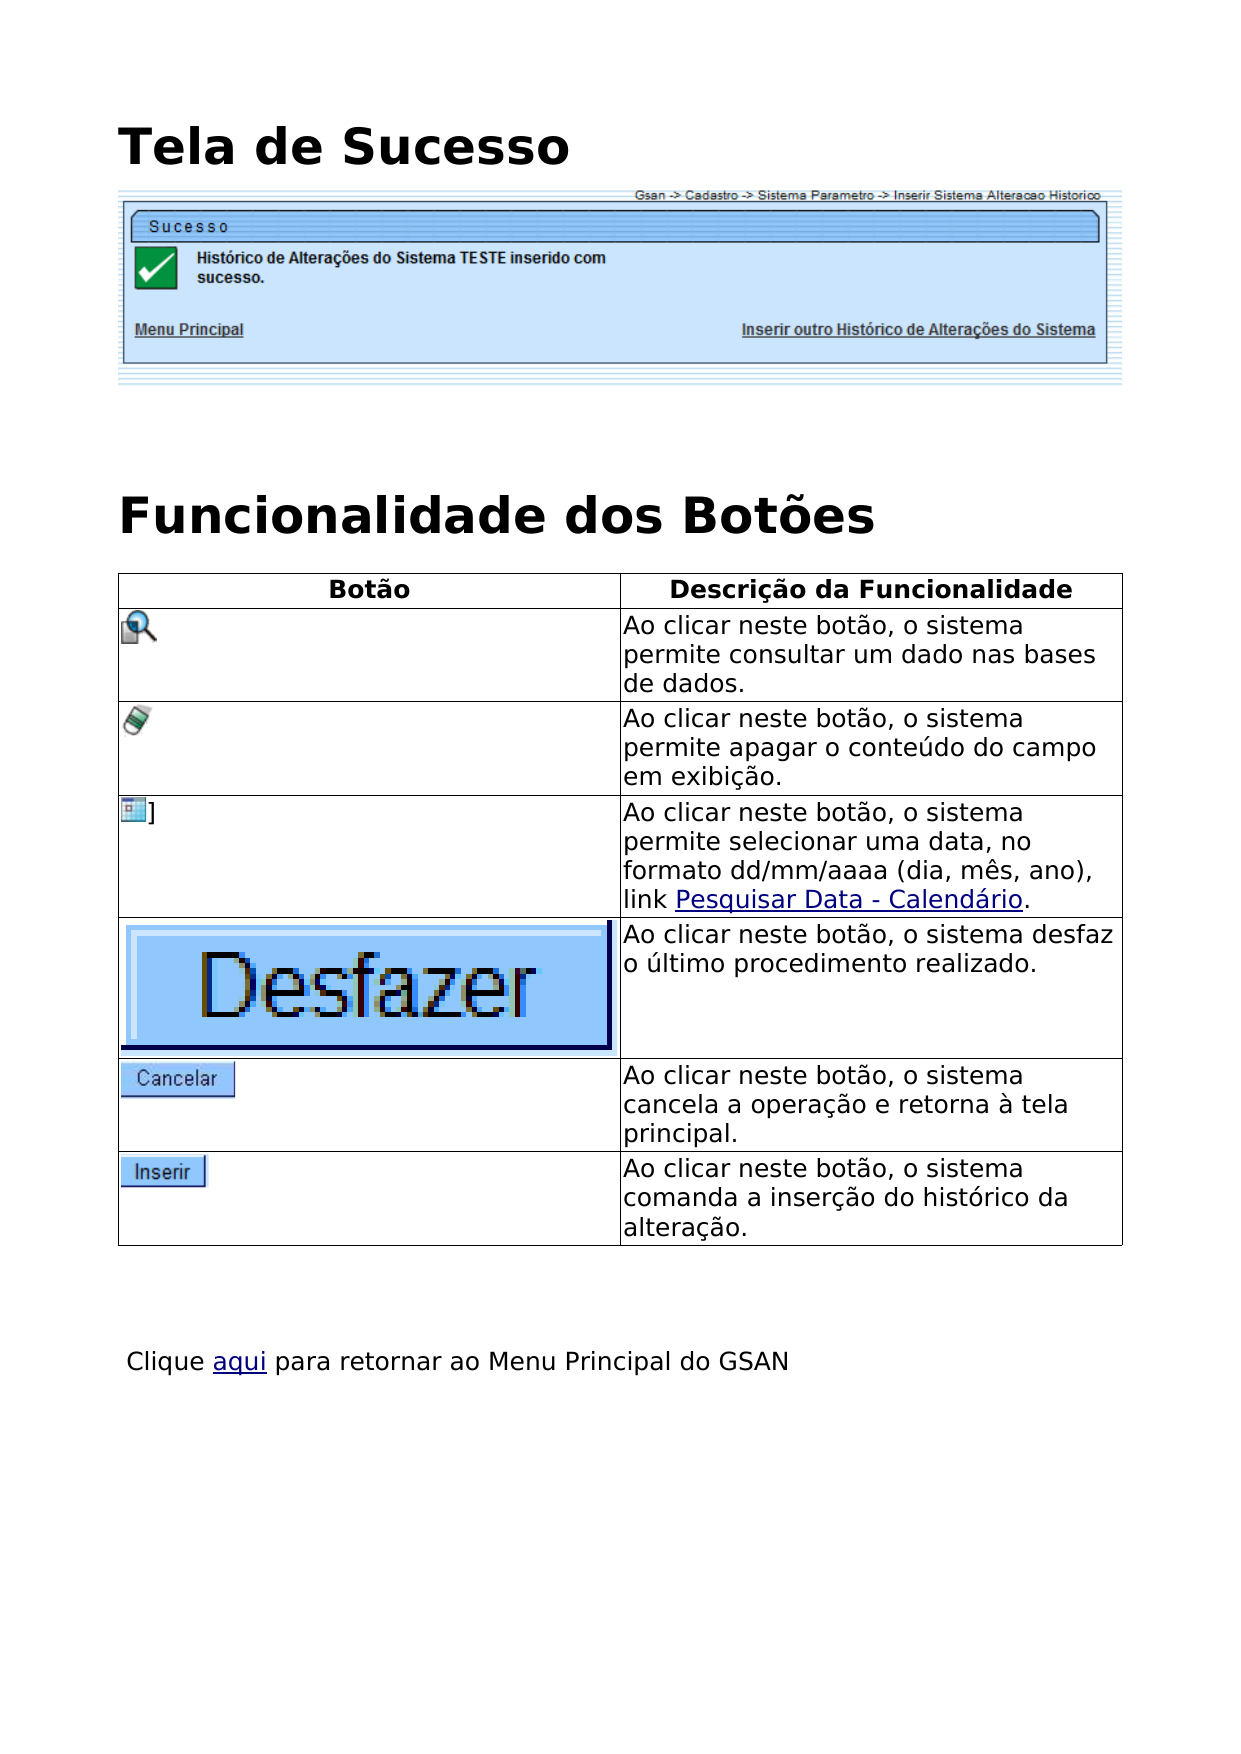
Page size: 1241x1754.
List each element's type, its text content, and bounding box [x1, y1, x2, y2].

table_cell Ao clicar neste botão, o sistema comanda a inserção do histórico da alteração. [621, 1152, 1122, 1245]
picture [121, 920, 618, 1056]
table_cell Ao clicar neste botão, o sistema permite selecionar uma data, no formato dd/mm/aaaa (dia, mês, ano), link Pesquisar Data - Calendário. [621, 796, 1122, 917]
picture [118, 188, 1123, 386]
picture [121, 1154, 209, 1189]
subtitle Funcionalidade dos Botões [118, 487, 1122, 545]
table_cell [119, 1152, 620, 1245]
table_header Descrição da Funcionalidade [621, 574, 1122, 608]
table_cell [119, 702, 620, 795]
subtitle Tela de Sucesso [118, 118, 1122, 176]
table_header Botão [119, 574, 620, 608]
picture [121, 610, 157, 644]
table_cell ] [119, 796, 620, 917]
table_cell Ao clicar neste botão, o sistema permite apagar o conteúdo do campo em exibição. [621, 702, 1122, 795]
table_cell [119, 609, 620, 701]
table_cell [119, 1059, 620, 1151]
table_cell Ao clicar neste botão, o sistema permite consultar um dado nas bases de dados. [621, 609, 1122, 701]
picture [121, 704, 153, 737]
picture [121, 797, 147, 822]
table_cell Ao clicar neste botão, o sistema desfaz o último procedimento realizado. [621, 918, 1122, 1058]
table_cell Ao clicar neste botão, o sistema cancela a operação e retorna à tela principal. [621, 1059, 1122, 1151]
picture [121, 1061, 236, 1099]
text Clique aqui para retornar ao Menu Principal do GSAN [118, 1260, 1122, 1376]
